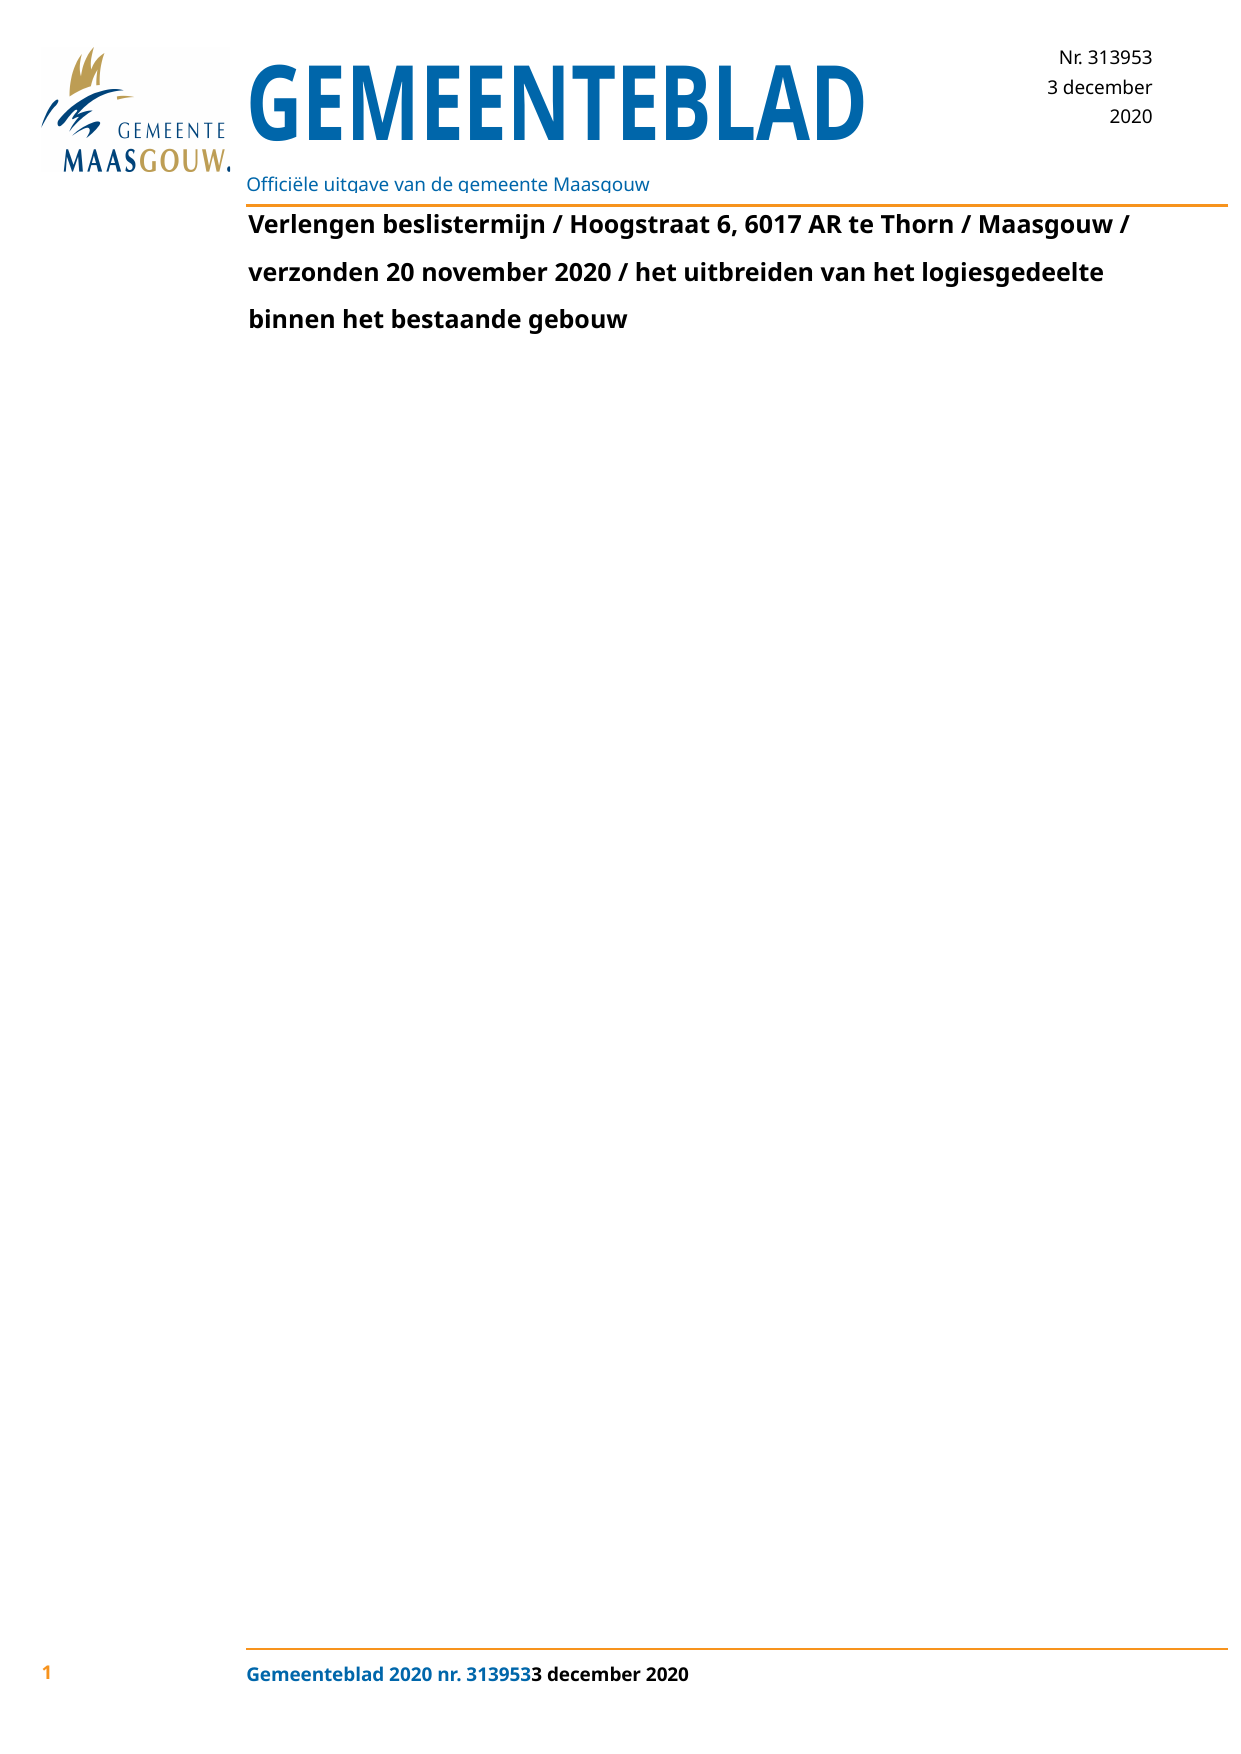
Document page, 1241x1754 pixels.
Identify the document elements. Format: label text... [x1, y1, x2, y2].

text Verlengen beslistermijn / Hoogstraat 6, 6017 AR te Thorn / Maasgouw / verzonden 20 november 2020 / het uitbreiden van het logiesgedeelte binnen het bestaande gebouw [248, 207, 1152, 336]
picture [41, 47, 231, 172]
